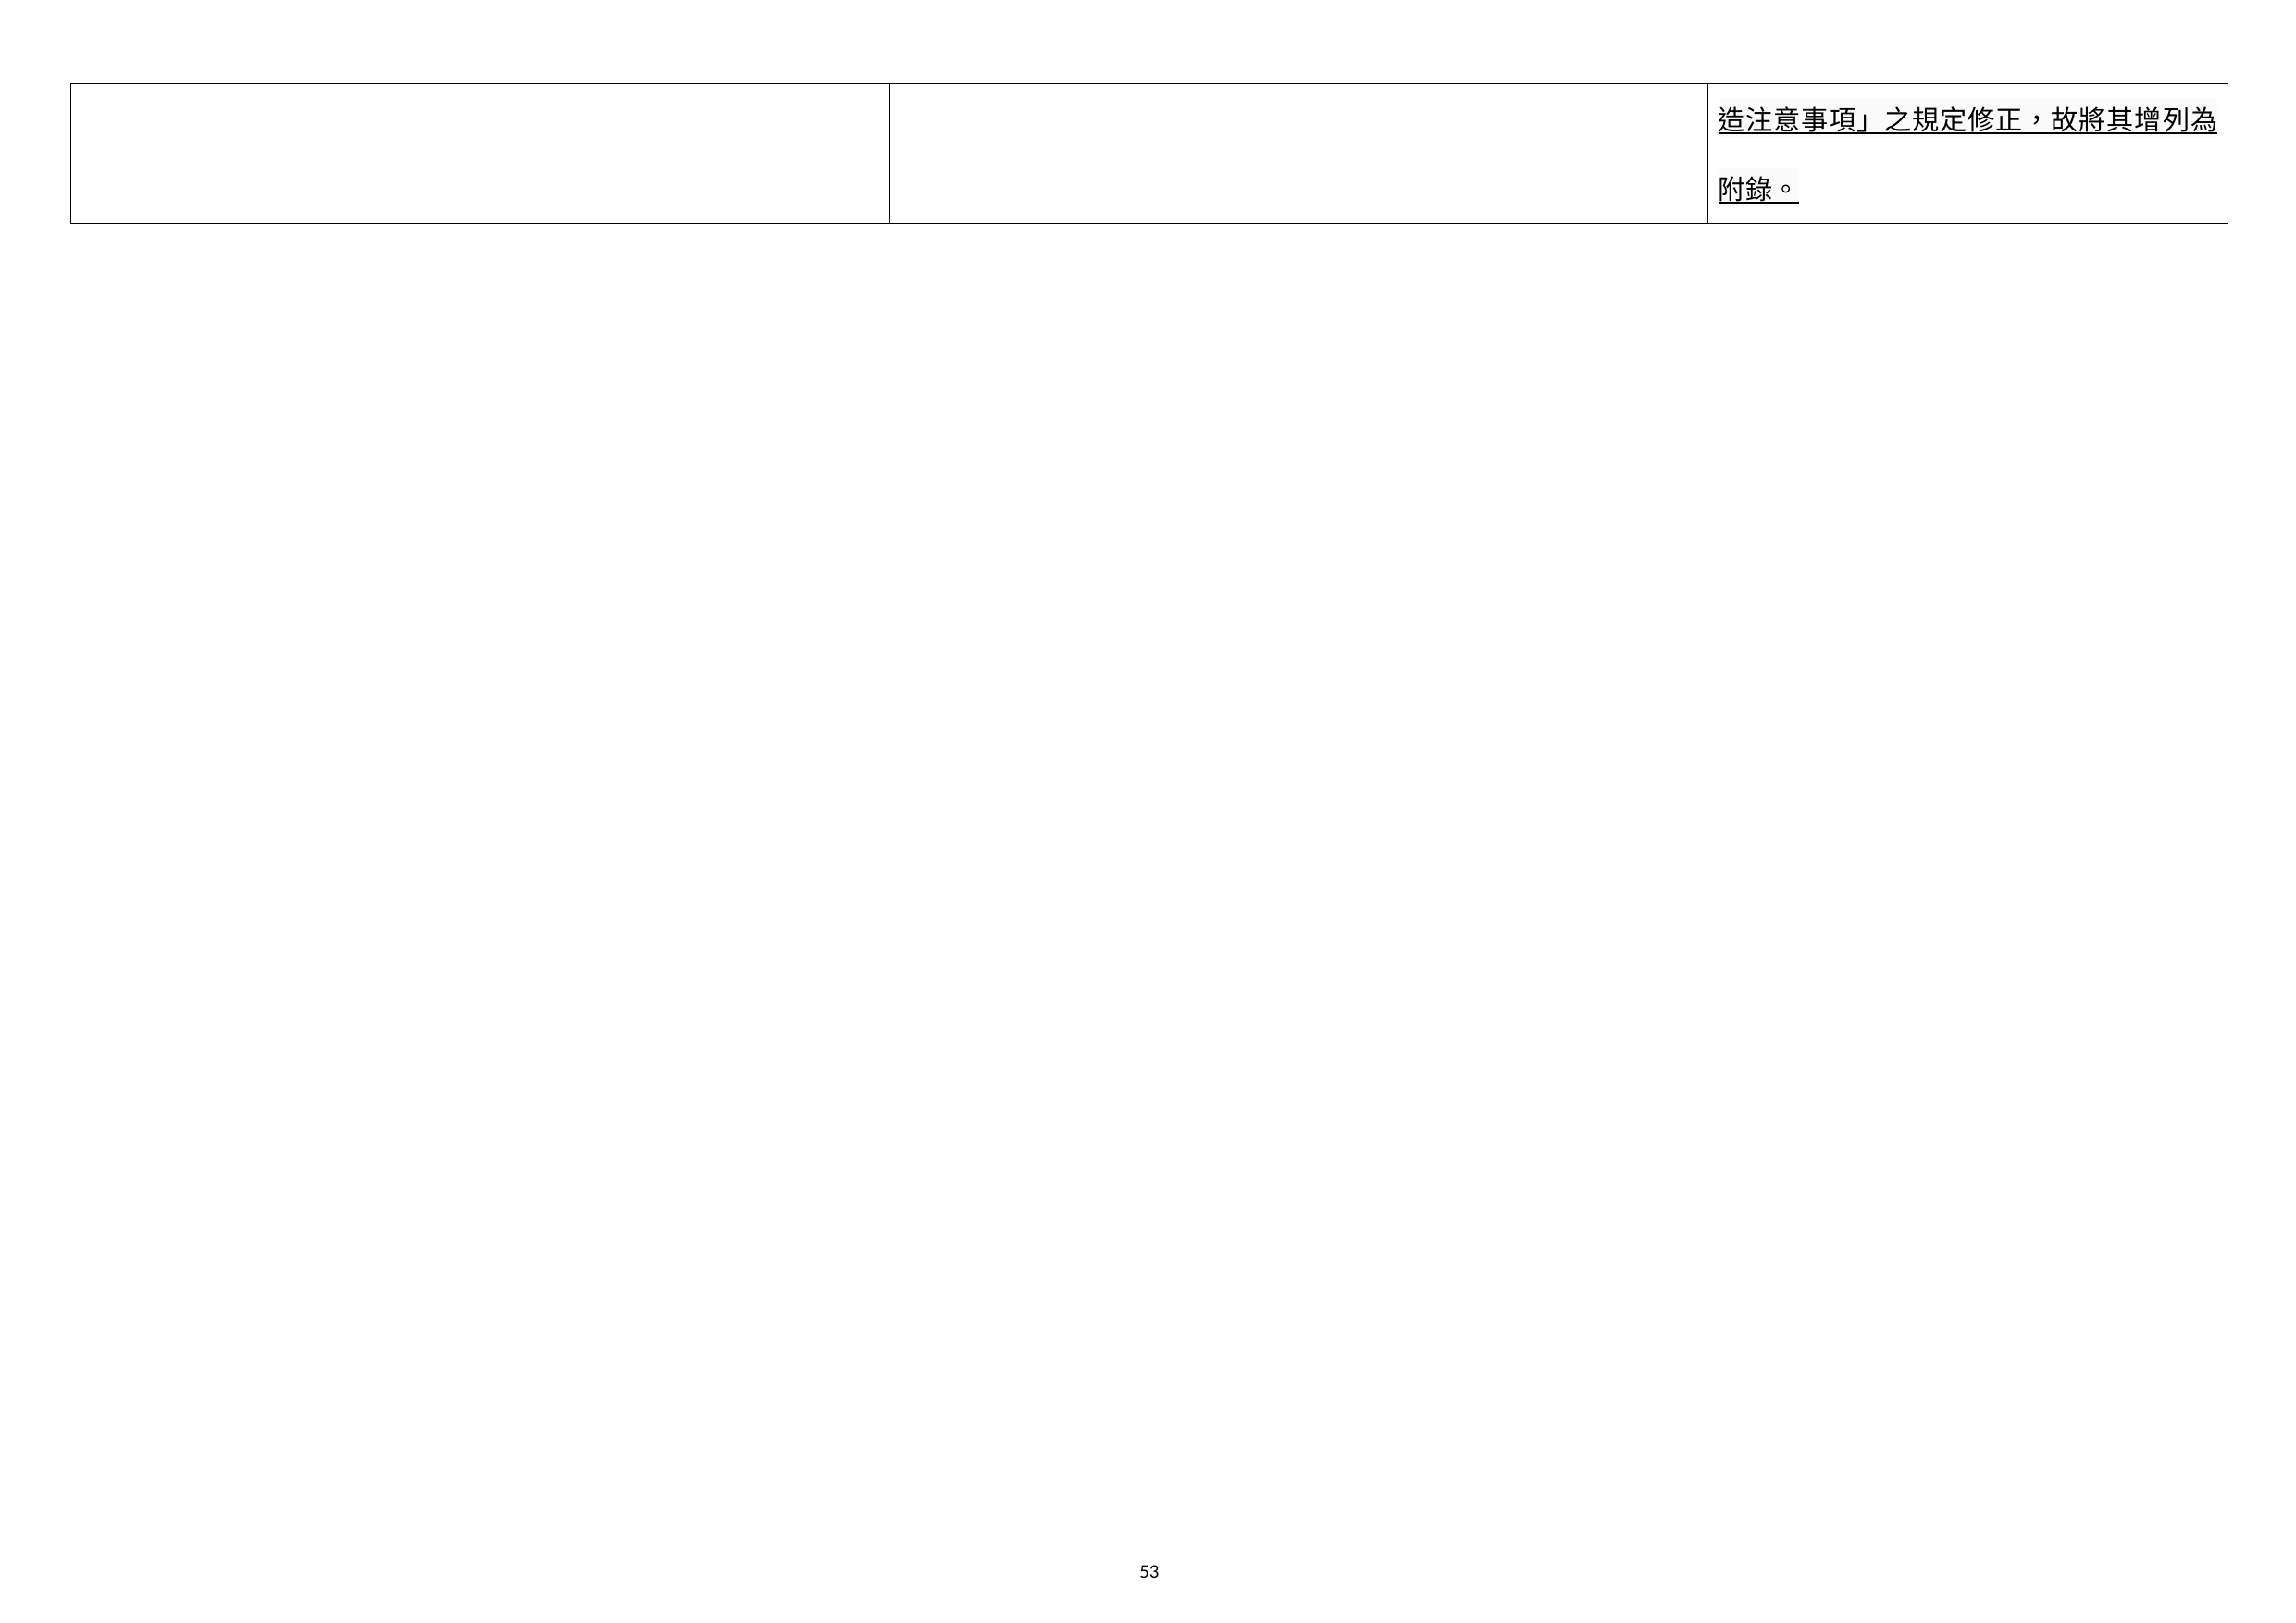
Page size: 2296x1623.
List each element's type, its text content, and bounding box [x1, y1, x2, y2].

table_cell [71, 84, 889, 223]
table_cell [890, 84, 1707, 223]
table_cell 造注意事項」之規定修正，故將其增列為附錄。 [1708, 84, 2228, 223]
